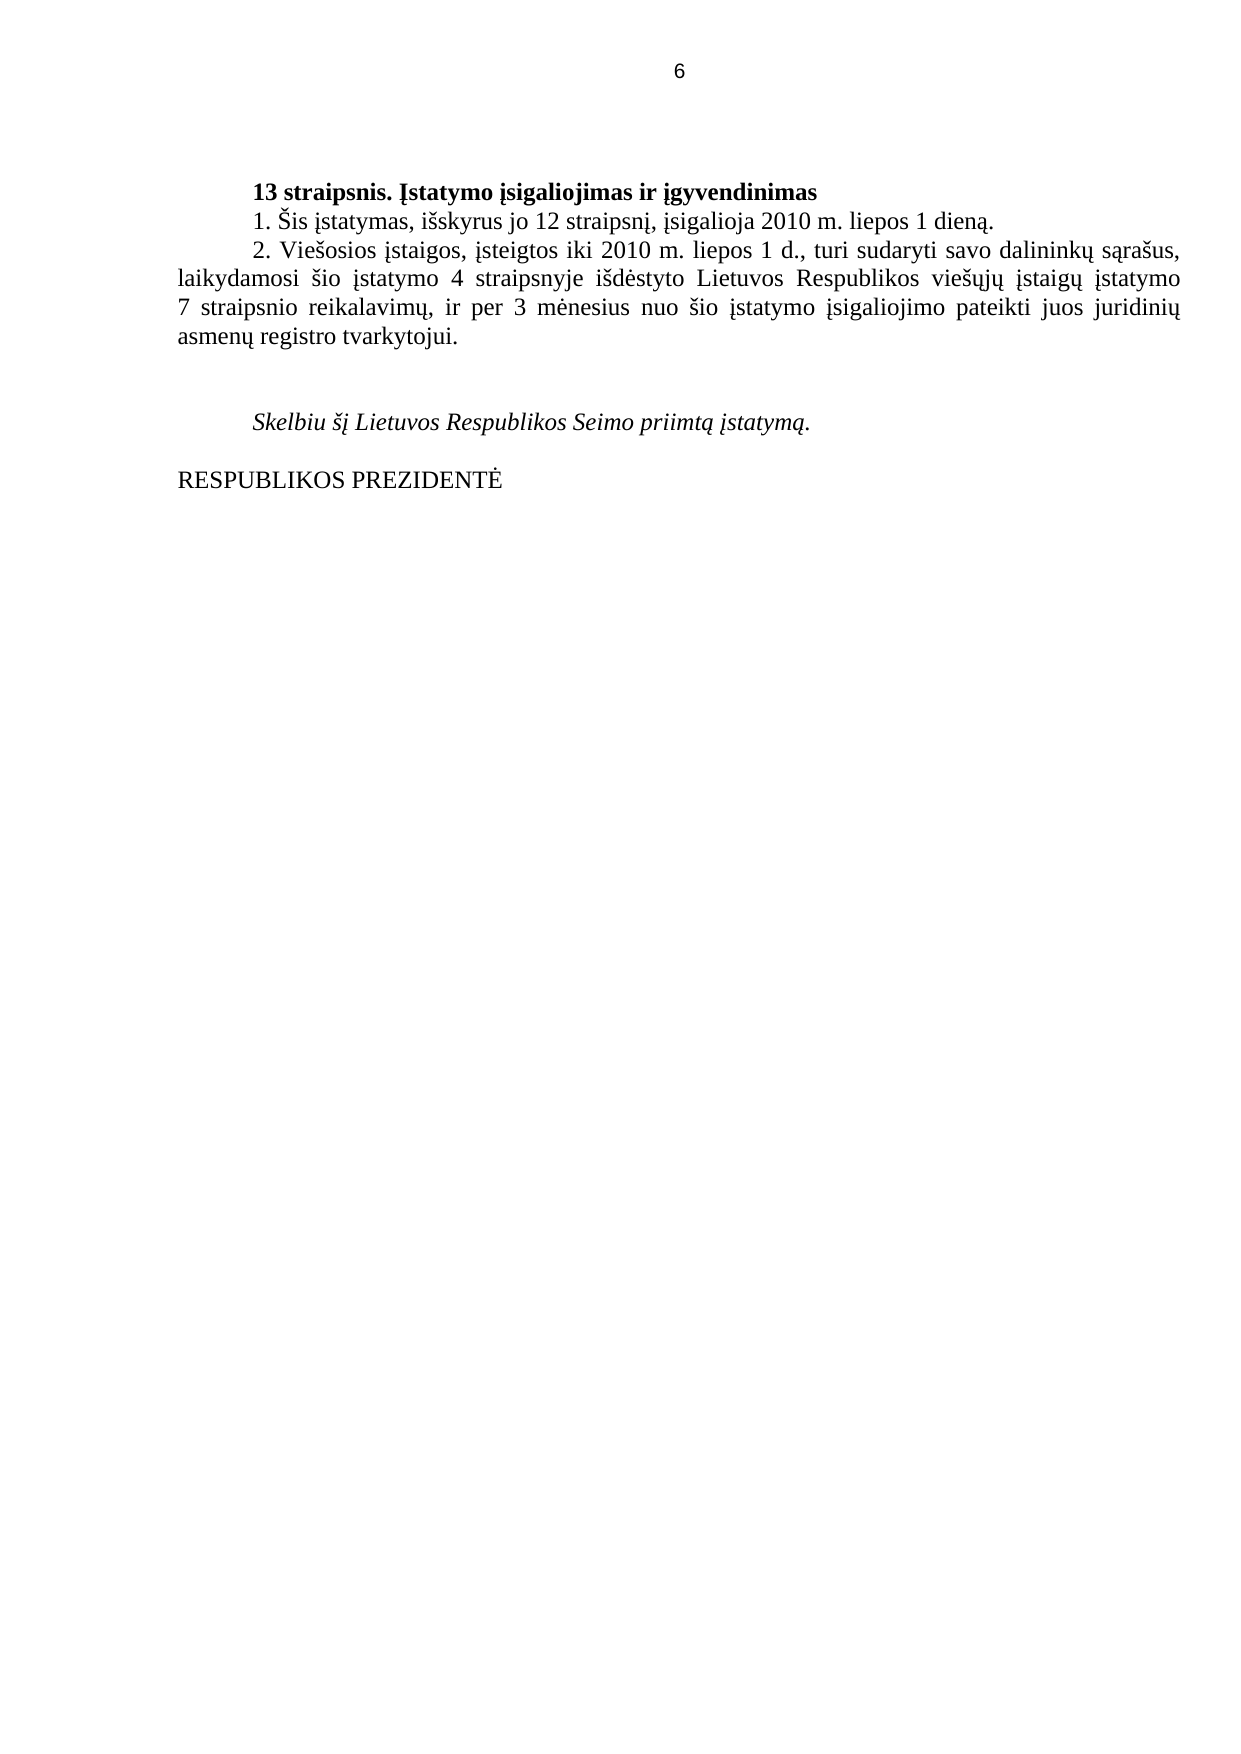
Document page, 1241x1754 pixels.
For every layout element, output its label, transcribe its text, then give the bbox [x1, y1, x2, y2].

text 1. Šis įstatymas, išskyrus jo 12 straipsnį, įsigalioja 2010 m. liepos 1 dieną. [177, 206, 1181, 235]
text 2. Viešosios įstaigos, įsteigtos iki 2010 m. liepos 1 d., turi sudaryti savo dalininkų sąrašus, laikydamosi šio įstatymo 4 straipsnyje išdėstyto Lietuvos Respublikos viešųjų įstaigų įstatymo 7 straipsnio reikalavimų, ir per 3 mėnesius nuo šio įstatymo įsigaliojimo pateikti juos juridinių asmenų registro tvarkytojui. [177, 235, 1181, 350]
text 13 straipsnis. Įstatymo įsigaliojimas ir įgyvendinimas [177, 177, 1181, 206]
text RESPUBLIKOS PREZIDENTĖ [177, 465, 1181, 493]
text Skelbiu šį Lietuvos Respublikos Seimo priimtą įstatymą. [177, 407, 1181, 436]
